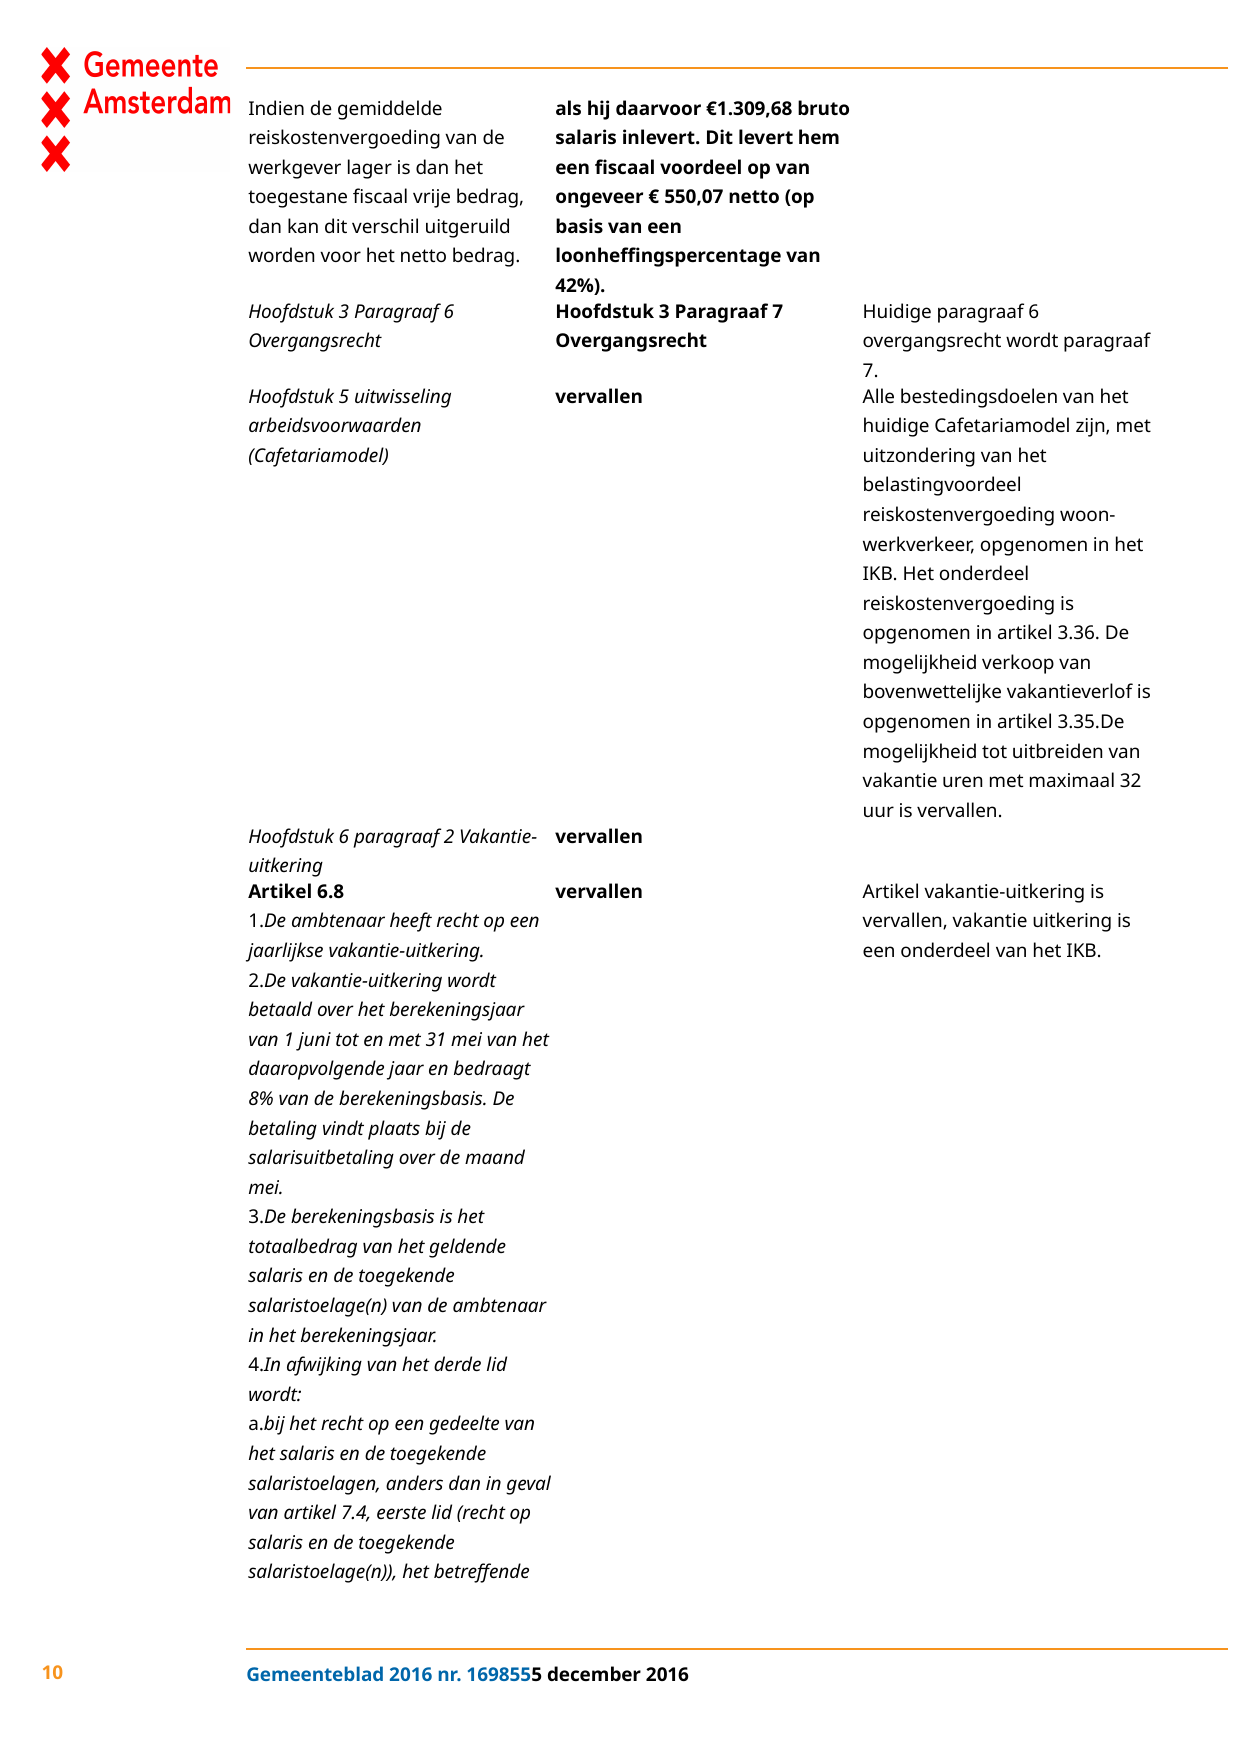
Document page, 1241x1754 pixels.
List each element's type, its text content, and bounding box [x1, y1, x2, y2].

table_cell [863, 95, 1152, 298]
table_cell Artikel vakantie-uitkering is vervallen, vakantie uitkering is een onderdeel van het IKB. [863, 878, 1152, 1584]
table_cell als hij daarvoor €1.309,68 bruto salaris inlevert. Dit levert hem een fiscaal voordeel op van ongeveer € 550,07 netto (op basis van een loonheffingspercentage van 42%). [555, 95, 862, 298]
table_cell Indien de gemiddelde reiskostenvergoeding van de werkgever lager is dan het toegestane fiscaal vrije bedrag, dan kan dit verschil uitgeruild worden voor het netto bedrag. [248, 95, 555, 298]
table_cell Alle bestedingsdoelen van het huidige Cafetariamodel zijn, met uitzondering van het belastingvoordeel reiskostenvergoeding woon-werkverkeer, opgenomen in het IKB. Het onderdeel reiskostenvergoeding is opgenomen in artikel 3.36. De mogelijkheid verkoop van bovenwettelijke vakantieverlof is opgenomen in artikel 3.35.De mogelijkheid tot uitbreiden van vakantie uren met maximaal 32 uur is vervallen. [863, 383, 1152, 823]
table_cell Hoofdstuk 6 paragraaf 2 Vakantie-uitkering [248, 823, 555, 878]
table_cell Hoofdstuk 3 Paragraaf 7 Overgangsrecht [555, 298, 862, 383]
table_cell Artikel 6.8 1.De ambtenaar heeft recht op een jaarlijkse vakantie-uitkering. 2.De vakantie-uitkering wordt betaald over het berekeningsjaar van 1 juni tot en met 31 mei van het daaropvolgende jaar en bedraagt 8% van de berekeningsbasis. De betaling vindt plaats bij de salarisuitbetaling over de maand mei. 3.De berekeningsbasis is het totaalbedrag van het geldende salaris en de toegekende salaristoelage(n) van de ambtenaar in het berekeningsjaar. 4.In afwijking van het derde lid wordt: a.bij het recht op een gedeelte van het salaris en de toegekende salaristoelagen, anders dan in geval van artikel 7.4, eerste lid (recht op salaris en de toegekende salaristoelage(n)), het betreffende [248, 878, 555, 1584]
table_cell vervallen [555, 878, 862, 1584]
table_cell [863, 823, 1152, 878]
table_cell vervallen [555, 823, 862, 878]
table_cell Hoofdstuk 5 uitwisseling arbeidsvoorwaarden (Cafetariamodel) [248, 383, 555, 823]
picture [41, 47, 231, 172]
table_cell Huidige paragraaf 6 overgangsrecht wordt paragraaf 7. [863, 298, 1152, 383]
table_cell Hoofdstuk 3 Paragraaf 6 Overgangsrecht [248, 298, 555, 383]
table_cell vervallen [555, 383, 862, 823]
